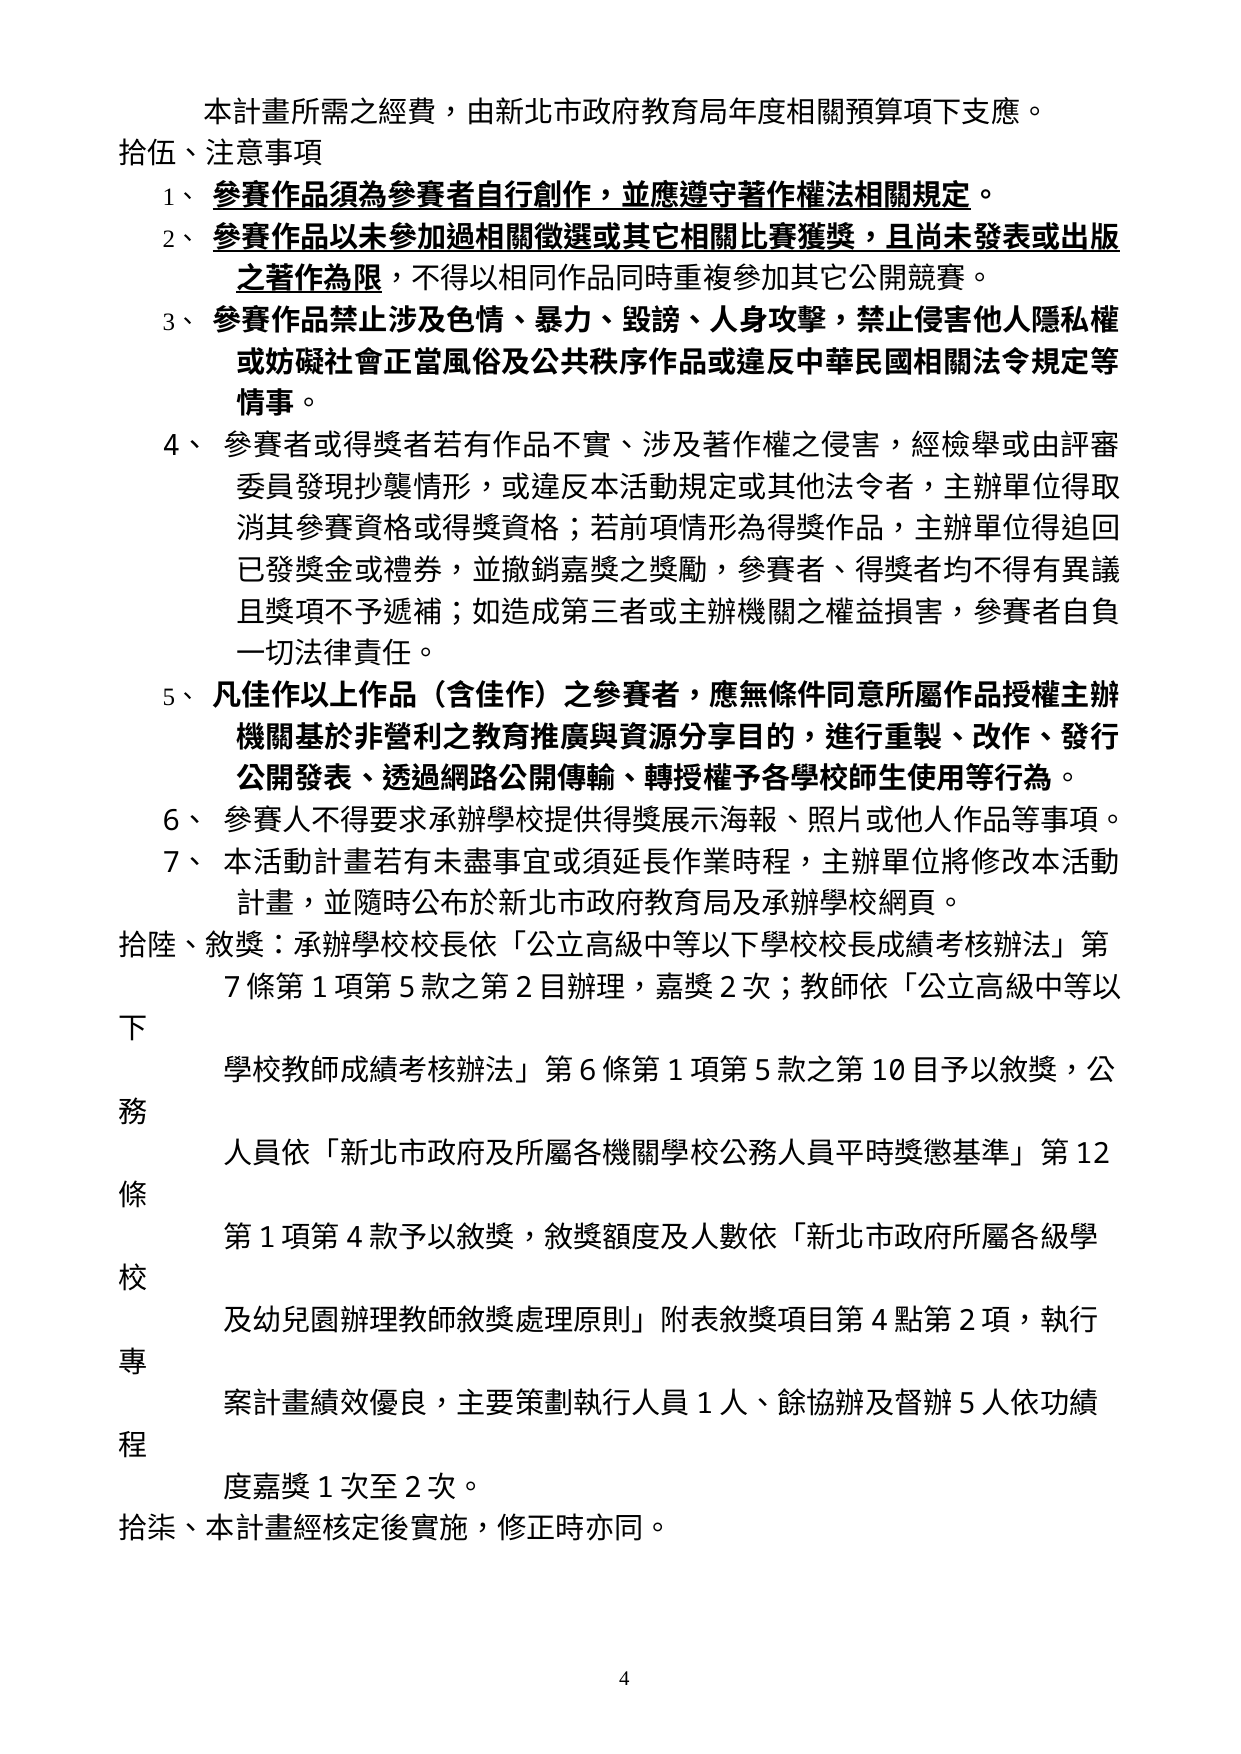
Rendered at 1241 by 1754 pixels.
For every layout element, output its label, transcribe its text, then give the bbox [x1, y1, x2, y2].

text 學校教師成績考核辦法」第6條第1項第5款之第10目予以敘獎，公務 [118, 1047, 1122, 1131]
list 參賽作品以未參加過相關徵選或其它相關比賽獲獎，且尚未發表或出版之著作為限，不得以相同作品同時重複參加其它公開競賽。 [162, 214, 1122, 297]
text 拾伍、注意事項 [118, 131, 1122, 172]
list 參賽作品禁止涉及色情、暴力、毀謗、人身攻擊，禁止侵害他人隱私權或妨礙社會正當風俗及公共秩序作品或違反中華民國相關法令規定等情事。 [162, 297, 1122, 422]
text 第1項第4款予以敘獎，敘獎額度及人數依「新北市政府所屬各級學校 [118, 1214, 1122, 1297]
text 及幼兒園辦理教師敘獎處理原則」附表敘獎項目第4點第2項，執行專 [118, 1297, 1122, 1381]
text 案計畫績效優良，主要策劃執行人員1人、餘協辦及督辦5人依功績程 [118, 1381, 1122, 1464]
text 拾柒、本計畫經核定後實施，修正時亦同。 [118, 1506, 1122, 1547]
list 參賽人不得要求承辦學校提供得獎展示海報、照片或他人作品等事項。 [162, 797, 1122, 839]
text 本計畫所需之經費，由新北市政府教育局年度相關預算項下支應。 [203, 89, 1122, 131]
list 本活動計畫若有未盡事宜或須延長作業時程，主辦單位將修改本活動計畫，並隨時公布於新北市政府教育局及承辦學校網頁。 [162, 839, 1122, 922]
text 度嘉獎1次至2次。 [118, 1464, 1122, 1506]
list 凡佳作以上作品（含佳作）之參賽者，應無條件同意所屬作品授權主辦機關基於非營利之教育推廣與資源分享目的，進行重製、改作、發行、公開發表、透過網路公開傳輸、轉授權予各學校師生使用等行為。 [162, 672, 1122, 797]
text 人員依「新北市政府及所屬各機關學校公務人員平時獎懲基準」第12條 [118, 1131, 1122, 1214]
list 參賽者或得獎者若有作品不實、涉及著作權之侵害，經檢舉或由評審委員發現抄襲情形，或違反本活動規定或其他法令者，主辦單位得取消其參賽資格或得獎資格；若前項情形為得獎作品，主辦單位得追回已發獎金或禮券，並撤銷嘉獎之獎勵，參賽者、得獎者均不得有異議，且獎項不予遞補；如造成第三者或主辦機關之權益損害，參賽者自負一切法律責任。 [162, 422, 1122, 672]
text 拾陸、敘獎：承辦學校校長依「公立高級中等以下學校校長成績考核辦法」第 [118, 922, 1122, 964]
text 7條第1項第5款之第2目辦理，嘉獎2次；教師依「公立高級中等以下 [118, 964, 1122, 1047]
list 參賽作品須為參賽者自行創作，並應遵守著作權法相關規定。 [162, 172, 1122, 214]
